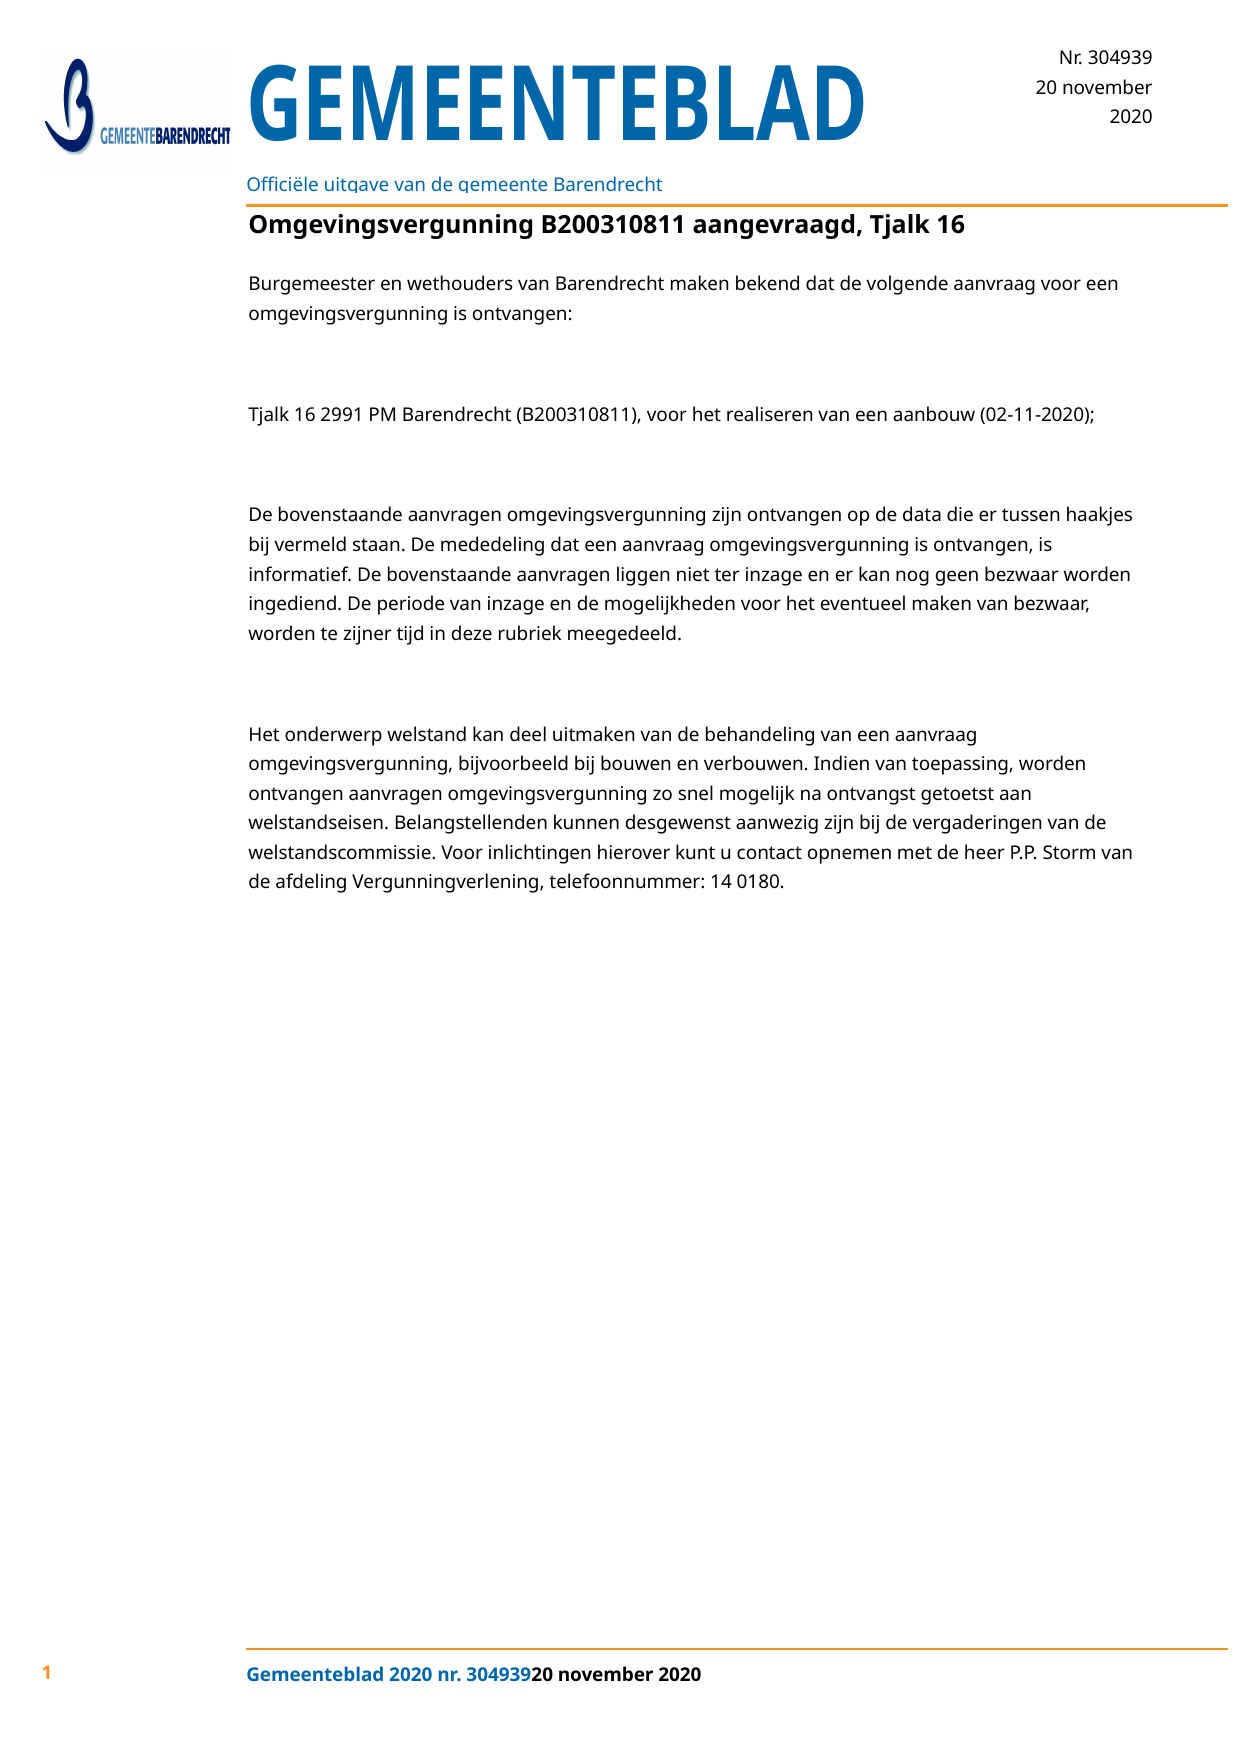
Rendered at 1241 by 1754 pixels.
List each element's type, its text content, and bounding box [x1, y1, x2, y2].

picture [41, 47, 231, 172]
text Tjalk 16 2991 PM Barendrecht (B200310811), voor het realiseren van een aanbouw (02-11-2020); [248, 401, 1152, 426]
text De bovenstaande aanvragen omgevingsvergunning zijn ontvangen op de data die er tussen haakjes bij vermeld staan. De mededeling dat een aanvraag omgevingsvergunning is ontvangen, is informatief. De bovenstaande aanvragen liggen niet ter inzage en er kan nog geen bezwaar worden ingediend. De periode van inzage en de mogelijkheden voor het eventueel maken van bezwaar, worden te zijner tijd in deze rubriek meegedeeld. [248, 502, 1152, 646]
text Burgemeester en wethouders van Barendrecht maken bekend dat de volgende aanvraag voor een omgevingsvergunning is ontvangen: [248, 270, 1152, 326]
text Het onderwerp welstand kan deel uitmaken van de behandeling van een aanvraag omgevingsvergunning, bijvoorbeeld bij bouwen en verbouwen. Indien van toepassing, worden ontvangen aanvragen omgevingsvergunning zo snel mogelijk na ontvangst getoetst aan welstandseisen. Belangstellenden kunnen desgewenst aanwezig zijn bij de vergaderingen van de welstandscommissie. Voor inlichtingen hierover kunt u contact opnemen met de heer P.P. Storm van de afdeling Vergunningverlening, telefoonnummer: 14 0180. [248, 721, 1152, 894]
text Omgevingsvergunning B200310811 aangevraagd, Tjalk 16 [248, 207, 1152, 241]
